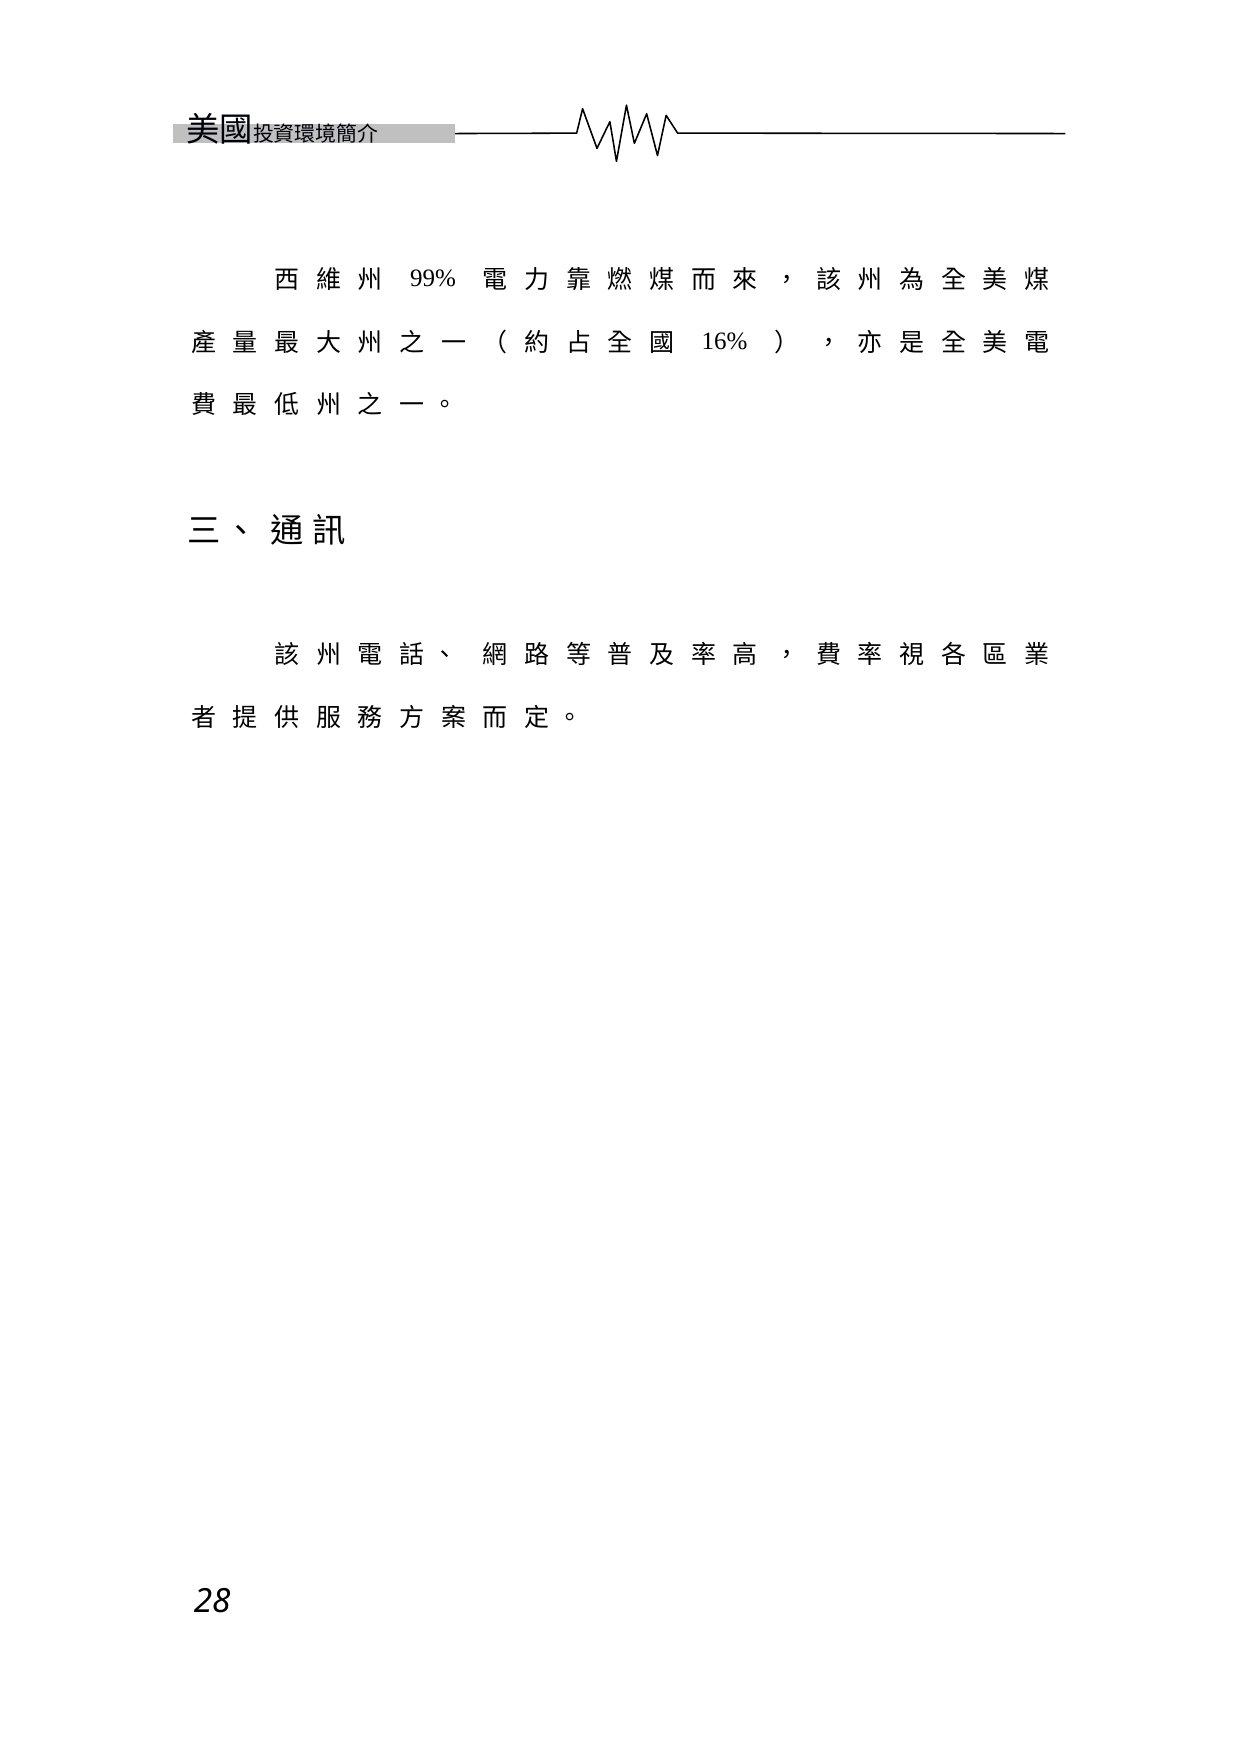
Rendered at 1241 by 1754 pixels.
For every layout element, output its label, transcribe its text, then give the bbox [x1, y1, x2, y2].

text 該州電話、網路等普及率高，費率視各區業者提供服務方案而定。 [183, 611, 1058, 736]
text 西維州99%電力靠燃煤而來，該州為全美煤產量最大州之一（約占全國16%），亦是全美電費最低州之一。 [183, 236, 1058, 424]
text 三、通訊 [183, 486, 1058, 549]
